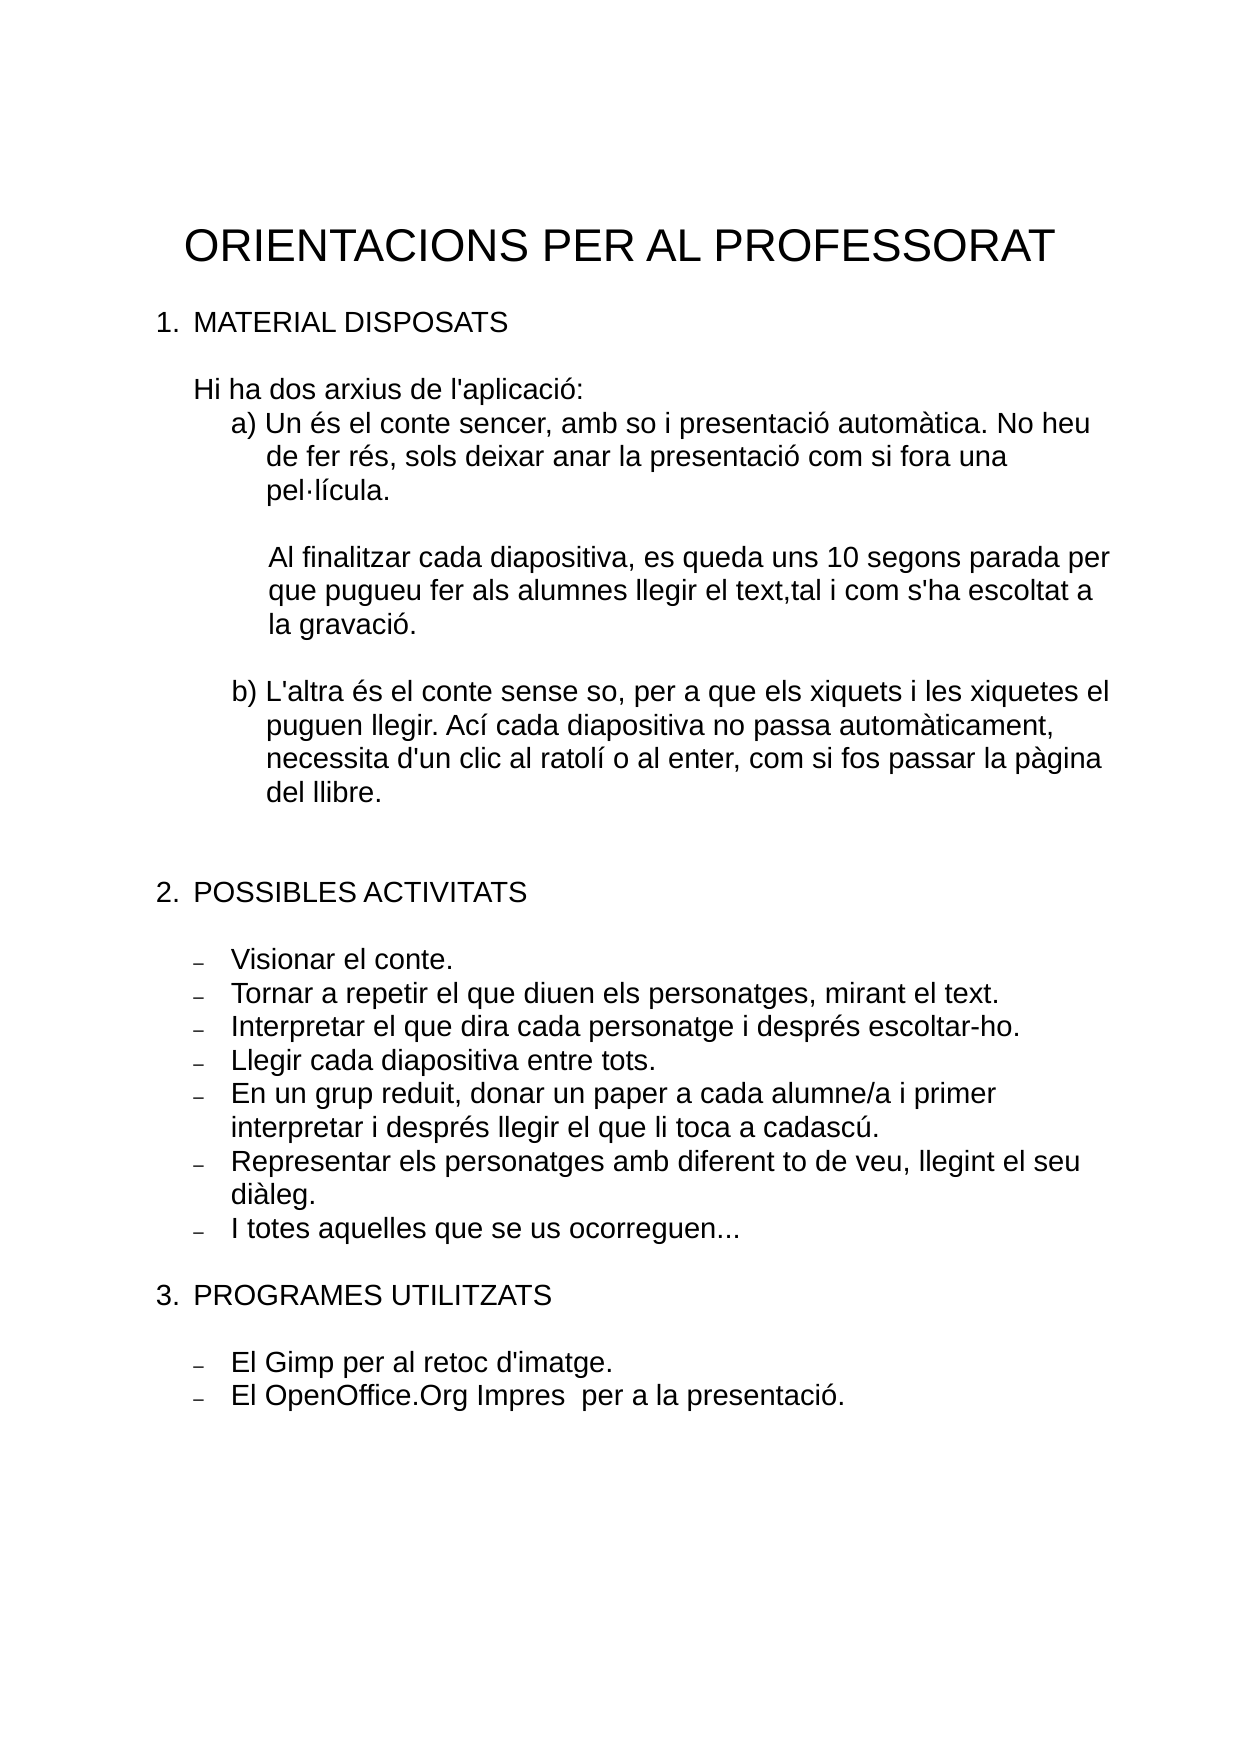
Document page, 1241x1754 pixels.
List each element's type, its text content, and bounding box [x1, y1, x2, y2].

text ORIENTACIONS PER AL PROFESSORAT [118, 219, 1122, 271]
list POSSIBLES ACTIVITATS [156, 875, 1122, 909]
text b) L'altra és el conte sense so, per a que els xiquets i les xiquetes el puguen llegir. Ací cada diapositiva no passa automàticament, necessita d'un clic al ratolí o al enter, com si fos passar la pàgina del llibre. [118, 674, 1122, 808]
list PROGRAMES UTILITZATS [156, 1278, 1122, 1311]
list Hi ha dos arxius de l'aplicació: [156, 372, 1122, 406]
list Representar els personatges amb diferent to de veu, llegint el seu diàleg. [193, 1143, 1122, 1211]
list El OpenOffice.Org Impres per a la presentació. [193, 1378, 1122, 1412]
list El Gimp per al retoc d'imatge. [193, 1345, 1122, 1378]
list a) Un és el conte sencer, amb so i presentació automàtica. No heu de fer rés, sols deixar anar la presentació com si fora una pel·lícula. [193, 406, 1122, 506]
list MATERIAL DISPOSATS [156, 305, 1122, 338]
list I totes aquelles que se us ocorreguen... [193, 1211, 1122, 1244]
list Interpretar el que dira cada personatge i després escoltar-ho. [193, 1009, 1122, 1043]
list Al finalitzar cada diapositiva, es queda uns 10 segons parada per que pugueu fer als alumnes llegir el text,tal i com s'ha escoltat a la gravació. [231, 540, 1122, 640]
list Llegir cada diapositiva entre tots. [193, 1043, 1122, 1076]
list Visionar el conte. [193, 942, 1122, 976]
list En un grup reduit, donar un paper a cada alumne/a i primer interpretar i després llegir el que li toca a cadascú. [193, 1076, 1122, 1143]
list Tornar a repetir el que diuen els personatges, mirant el text. [193, 976, 1122, 1009]
